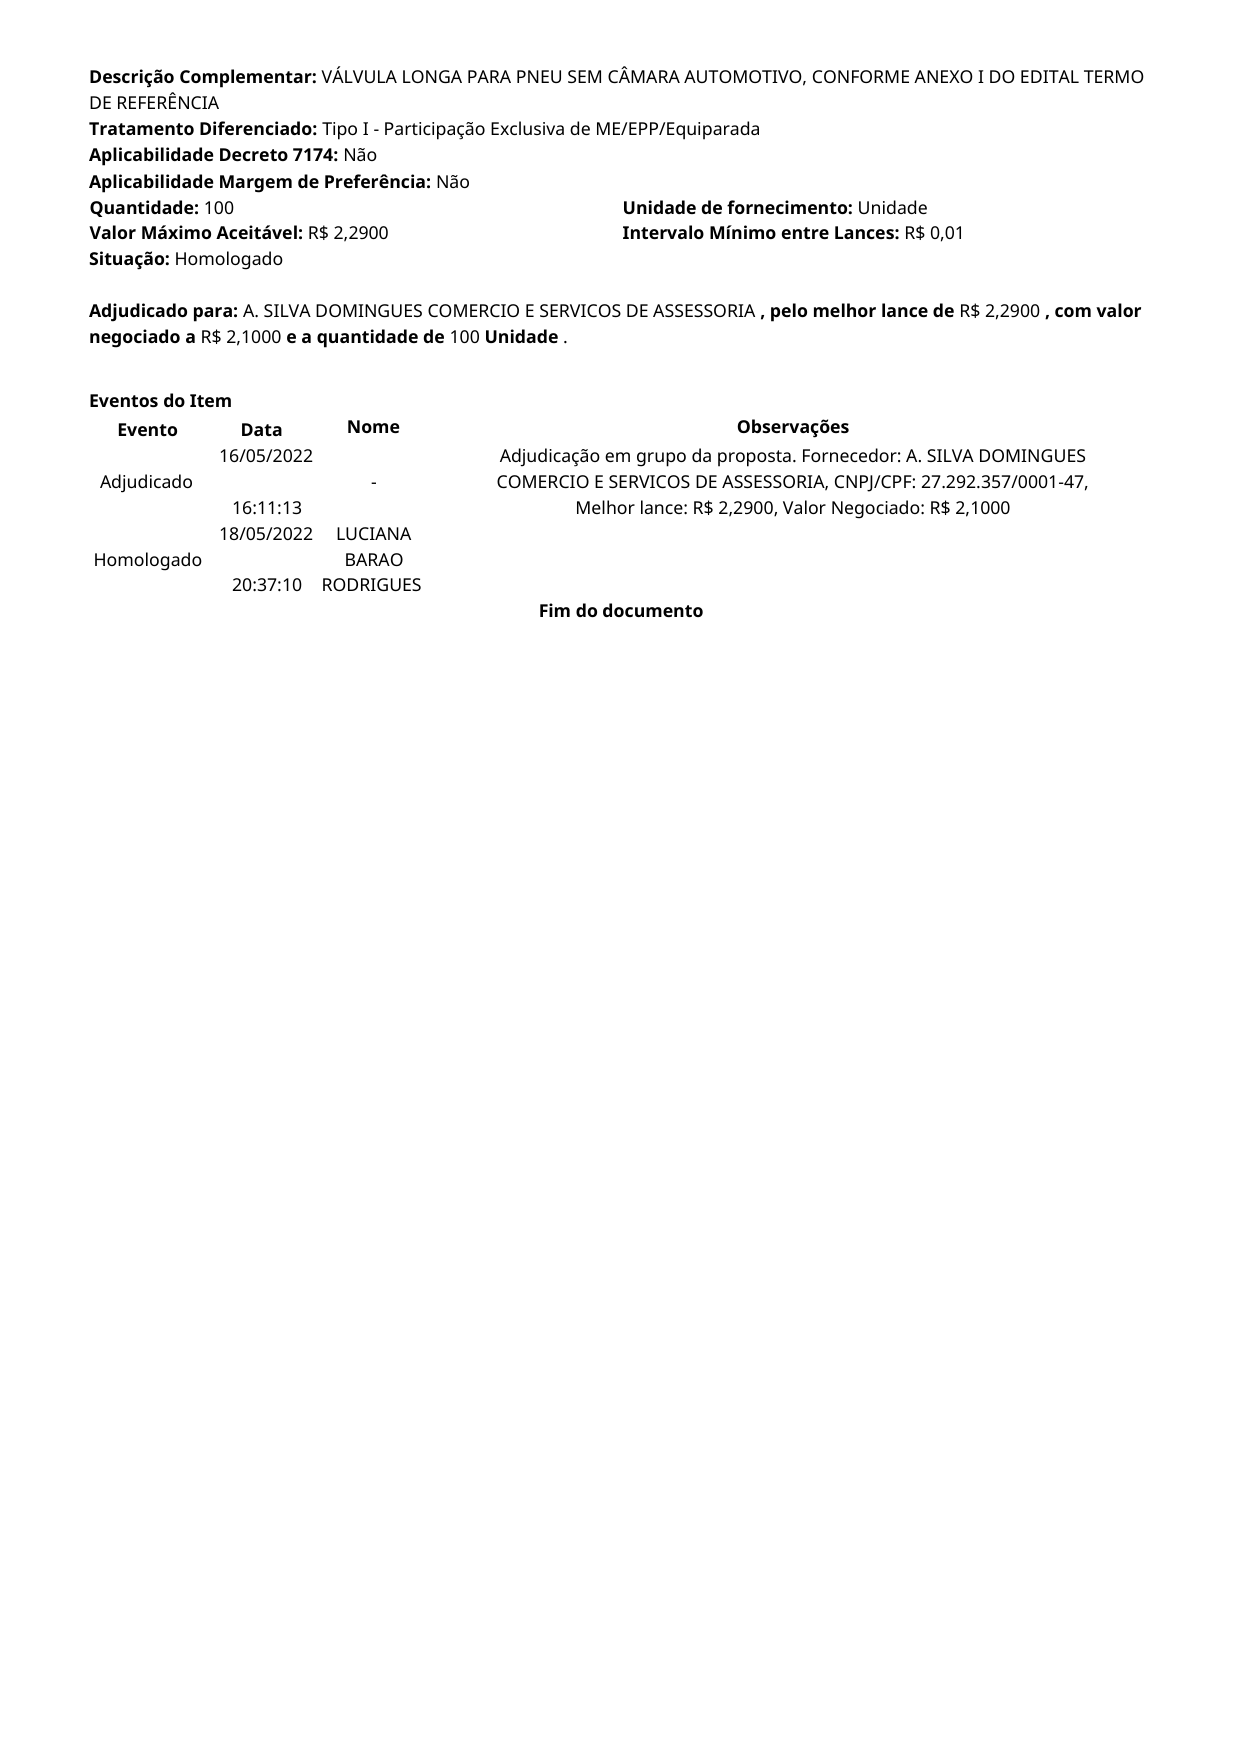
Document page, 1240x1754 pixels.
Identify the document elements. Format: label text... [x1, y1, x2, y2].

text Tratamento Diferenciado: Tipo I - Participação Exclusiva de ME/EPP/Equiparada [89, 117, 1152, 141]
text Descrição Complementar: VÁLVULA LONGA PARA PNEU SEM CÂMARA AUTOMOTIVO, CONFORME ANEXO I DO EDITAL TERMO DE REFERÊNCIA [89, 64, 1152, 114]
text Eventos do Item [89, 388, 1152, 412]
table_cell 18/05/2022 Homologado 20:37:10 [93, 521, 321, 598]
table_header Nome [321, 415, 465, 444]
subtitle Fim do documento [89, 598, 1152, 622]
table_cell Intervalo Mínimo entre Lances: R$ 0,01 [623, 221, 999, 246]
table_header Unidade de fornecimento: Unidade [623, 195, 999, 221]
text Aplicabilidade Decreto 7174: Não [89, 143, 1152, 167]
table_cell - [321, 444, 465, 521]
text Situação: Homologado [89, 246, 1152, 271]
table_cell Valor Máximo Aceitável: R$ 2,2900 [89, 221, 622, 246]
table_cell Adjudicação em grupo da proposta. Fornecedor: A. SILVA DOMINGUES COMERCIO E SERVICOS DE ASSESSORIA, CNPJ/CPF: 27.292.357/0001-47, Melhor lance: R$ 2,2900, Valor Negociado: R$ 2,1000 [465, 444, 1121, 521]
table_header Observações [465, 415, 1121, 444]
text Adjudicado para: A. SILVA DOMINGUES COMERCIO E SERVICOS DE ASSESSORIA , pelo melhor lance de R$ 2,2900 , com valor negociado a R$ 2,1000 e a quantidade de 100 Unidade . [89, 298, 1152, 348]
table_header Quantidade: 100 [89, 195, 622, 221]
table_cell LUCIANA BARAO RODRIGUES [321, 521, 465, 598]
table_header Evento Data [93, 415, 321, 444]
table_cell [465, 521, 1121, 598]
table_cell 16/05/2022 Adjudicado 16:11:13 [93, 444, 321, 521]
text Aplicabilidade Margem de Preferência: Não [89, 169, 1152, 193]
